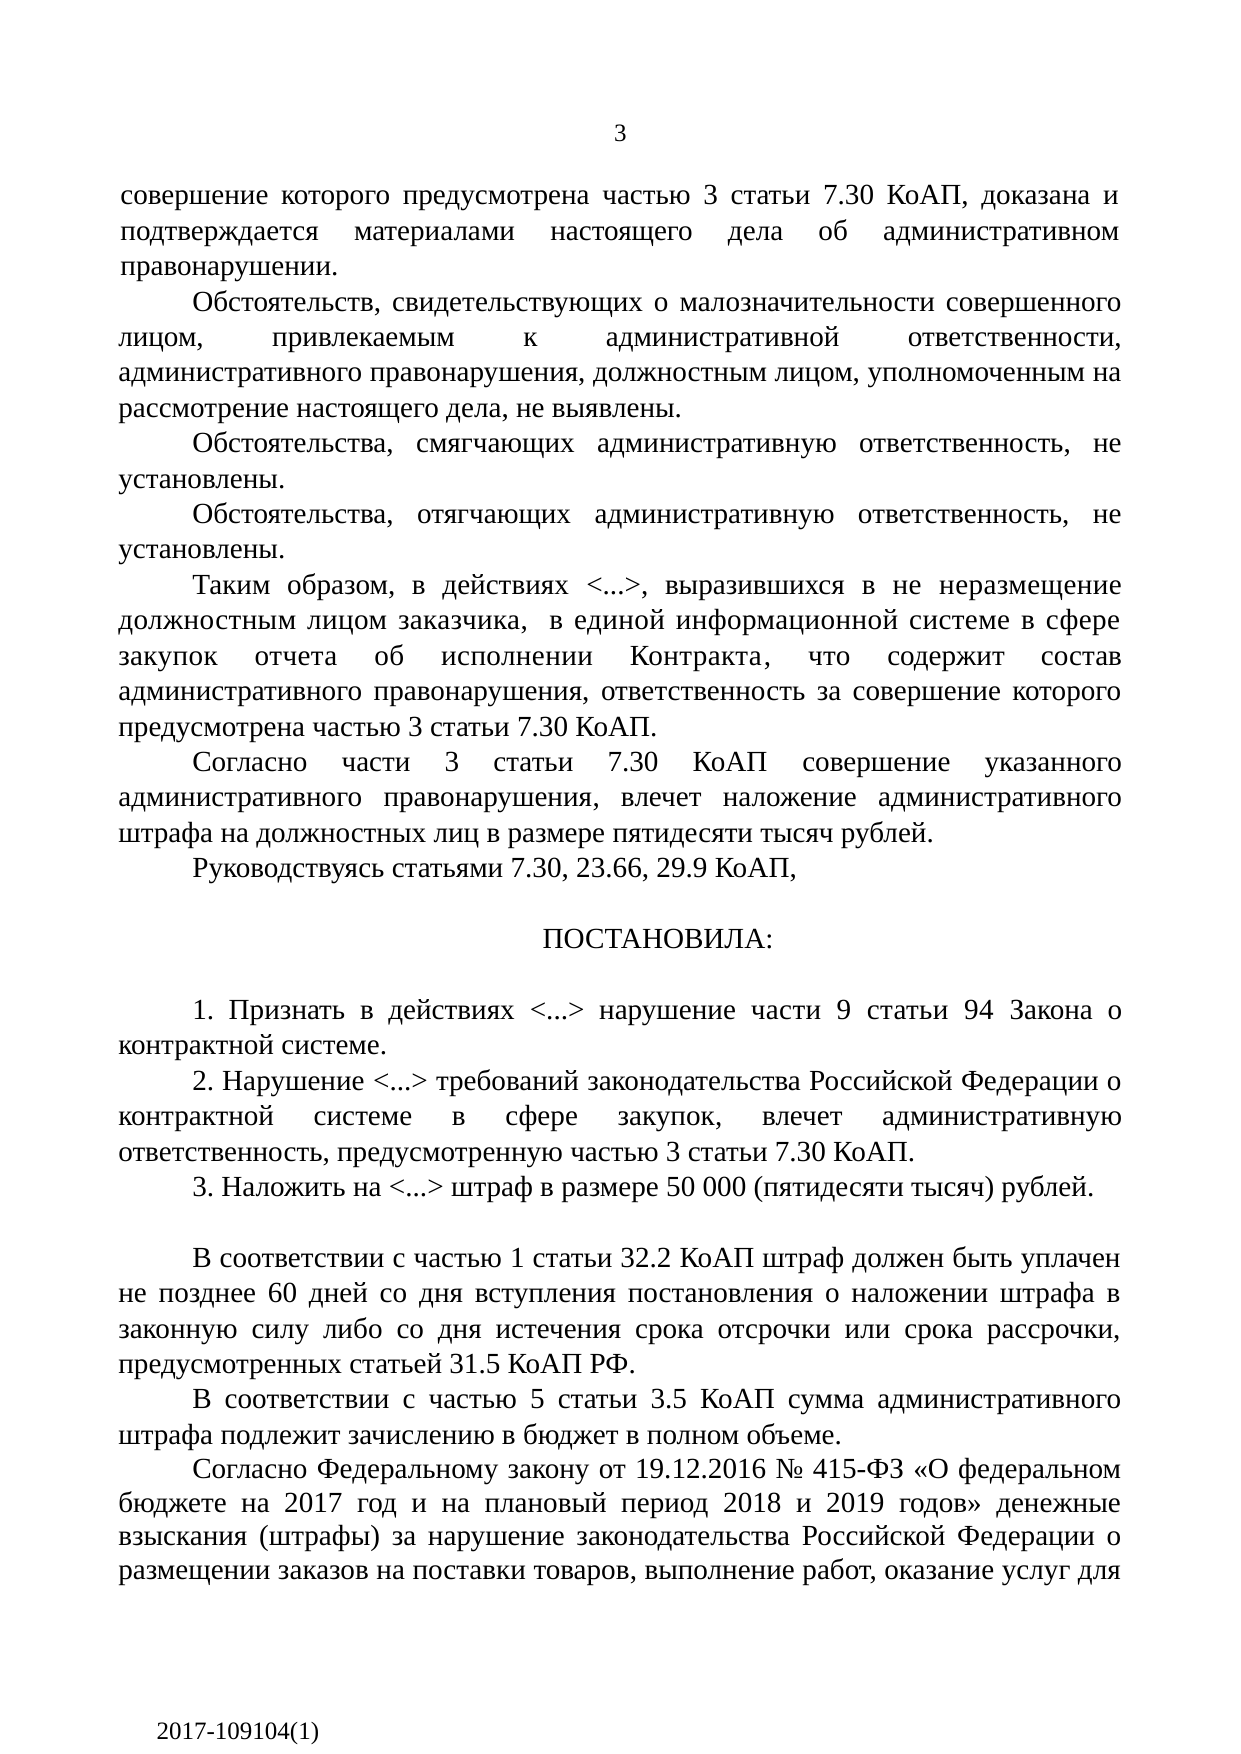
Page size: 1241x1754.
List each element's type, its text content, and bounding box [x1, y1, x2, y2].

text Согласно Федеральному закону от 19.12.2016 № 415-ФЗ «О федеральном бюджете на 2017 год и на плановый период 2018 и 2019 годов» денежные взыскания (штрафы) за нарушение законодательства Российской Федерации о размещении заказов на поставки товаров, выполнение работ, оказание услуг для [118, 1451, 1122, 1586]
text совершение которого предусмотрена частью 3 статьи 7.30 КоАП, доказана и подтверждается материалами настоящего дела об административном правонарушении. [120, 176, 1120, 283]
text 3. Наложить на <...> штраф в размере 50 000 (пятидесяти тысяч) рублей. [118, 1168, 1122, 1203]
text 2. Нарушение <...> требований законодательства Российской Федерации о контрактной системе в сфере закупок, влечет административную ответственность, предусмотренную частью 3 статьи 7.30 КоАП. [118, 1062, 1122, 1168]
text ПОСТАНОВИЛА: [118, 920, 1122, 956]
text 1. Признать в действиях <...> нарушение части 9 статьи 94 Закона о контрактной системе. [118, 991, 1122, 1062]
text Согласно части 3 статьи 7.30 КоАП совершение указанного административного правонарушения, влечет наложение административного штрафа на должностных лиц в размере пятидесяти тысяч рублей. [118, 743, 1122, 849]
text Обстоятельств, свидетельствующих о малозначительности совершенного лицом, привлекаемым к административной ответственности, административного правонарушения, должностным лицом, уполномоченным на рассмотрение настоящего дела, не выявлены. [118, 283, 1122, 424]
text Руководствуясь статьями 7.30, 23.66, 29.9 КоАП, [118, 849, 1122, 885]
text В соответствии с частью 1 статьи 32.2 КоАП штраф должен быть уплачен не позднее 60 дней со дня вступления постановления о наложении штрафа в законную силу либо со дня истечения срока отсрочки или срока рассрочки, предусмотренных статьей 31.5 КоАП РФ. [118, 1239, 1122, 1381]
text Обстоятельства, смягчающих административную ответственность, не установлены. [118, 424, 1122, 495]
text Обстоятельства, отягчающих административную ответственность, не установлены. [118, 495, 1122, 566]
text Таким образом, в действиях <...>, выразившихся в не неразмещение должностным лицом заказчика, в единой информационной системе в сфере закупок отчета об исполнении Контракта, что содержит состав административного правонарушения, ответственность за совершение которого предусмотрена частью 3 статьи 7.30 КоАП. [118, 566, 1122, 743]
text В соответствии с частью 5 статьи 3.5 КоАП сумма административного штрафа подлежит зачислению в бюджет в полном объеме. [118, 1381, 1122, 1451]
